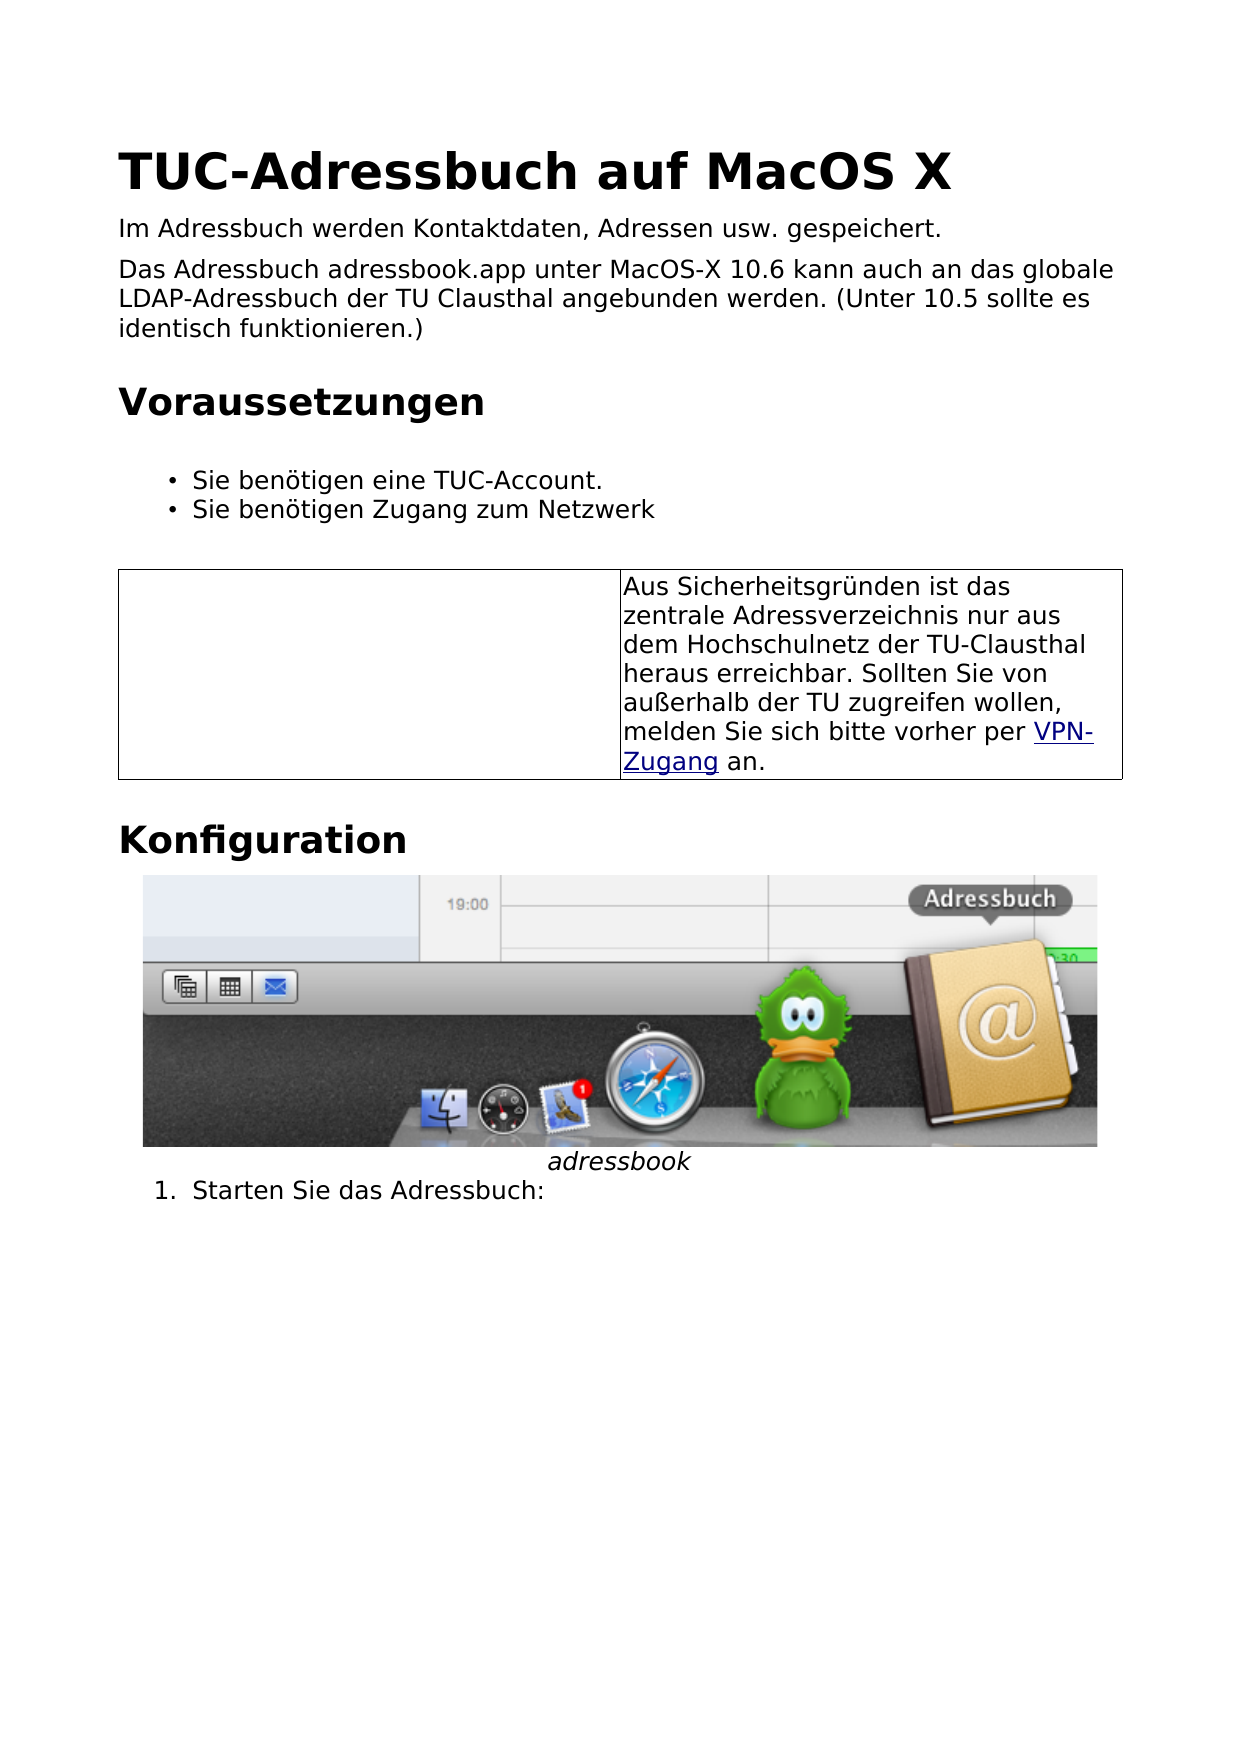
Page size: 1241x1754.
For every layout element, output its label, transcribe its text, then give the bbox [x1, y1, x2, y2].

list Sie benötigen eine TUC-Account. [177, 466, 1122, 495]
picture [142, 875, 1098, 1147]
list Sie benötigen Zugang zum Netzwerk [177, 495, 1122, 524]
text Das Adressbuch adressbook.app unter MacOS-X 10.6 kann auch an das globale LDAP-Adressbuch der TU Clausthal angebunden werden. (Unter 10.5 sollte es identisch funktionieren.) [118, 256, 1122, 343]
subtitle TUC-Adressbuch auf MacOS X [118, 143, 1122, 201]
list Starten Sie das Adressbuch: [177, 904, 1122, 1205]
subtitle Konfiguration [118, 819, 1122, 862]
text Im Adressbuch werden Kontaktdaten, Adressen usw. gespeichert. [118, 214, 1122, 243]
table_header [119, 570, 620, 779]
list adressbook [143, 1147, 1097, 1176]
table_header Aus Sicherheitsgründen ist das zentrale Adressverzeichnis nur aus dem Hochschulnetz der TU-Clausthal heraus erreichbar. Sollten Sie von außerhalb der TU zugreifen wollen, melden Sie sich bitte vorher per VPN-Zugang an. [621, 570, 1122, 779]
subtitle Voraussetzungen [118, 381, 1122, 424]
